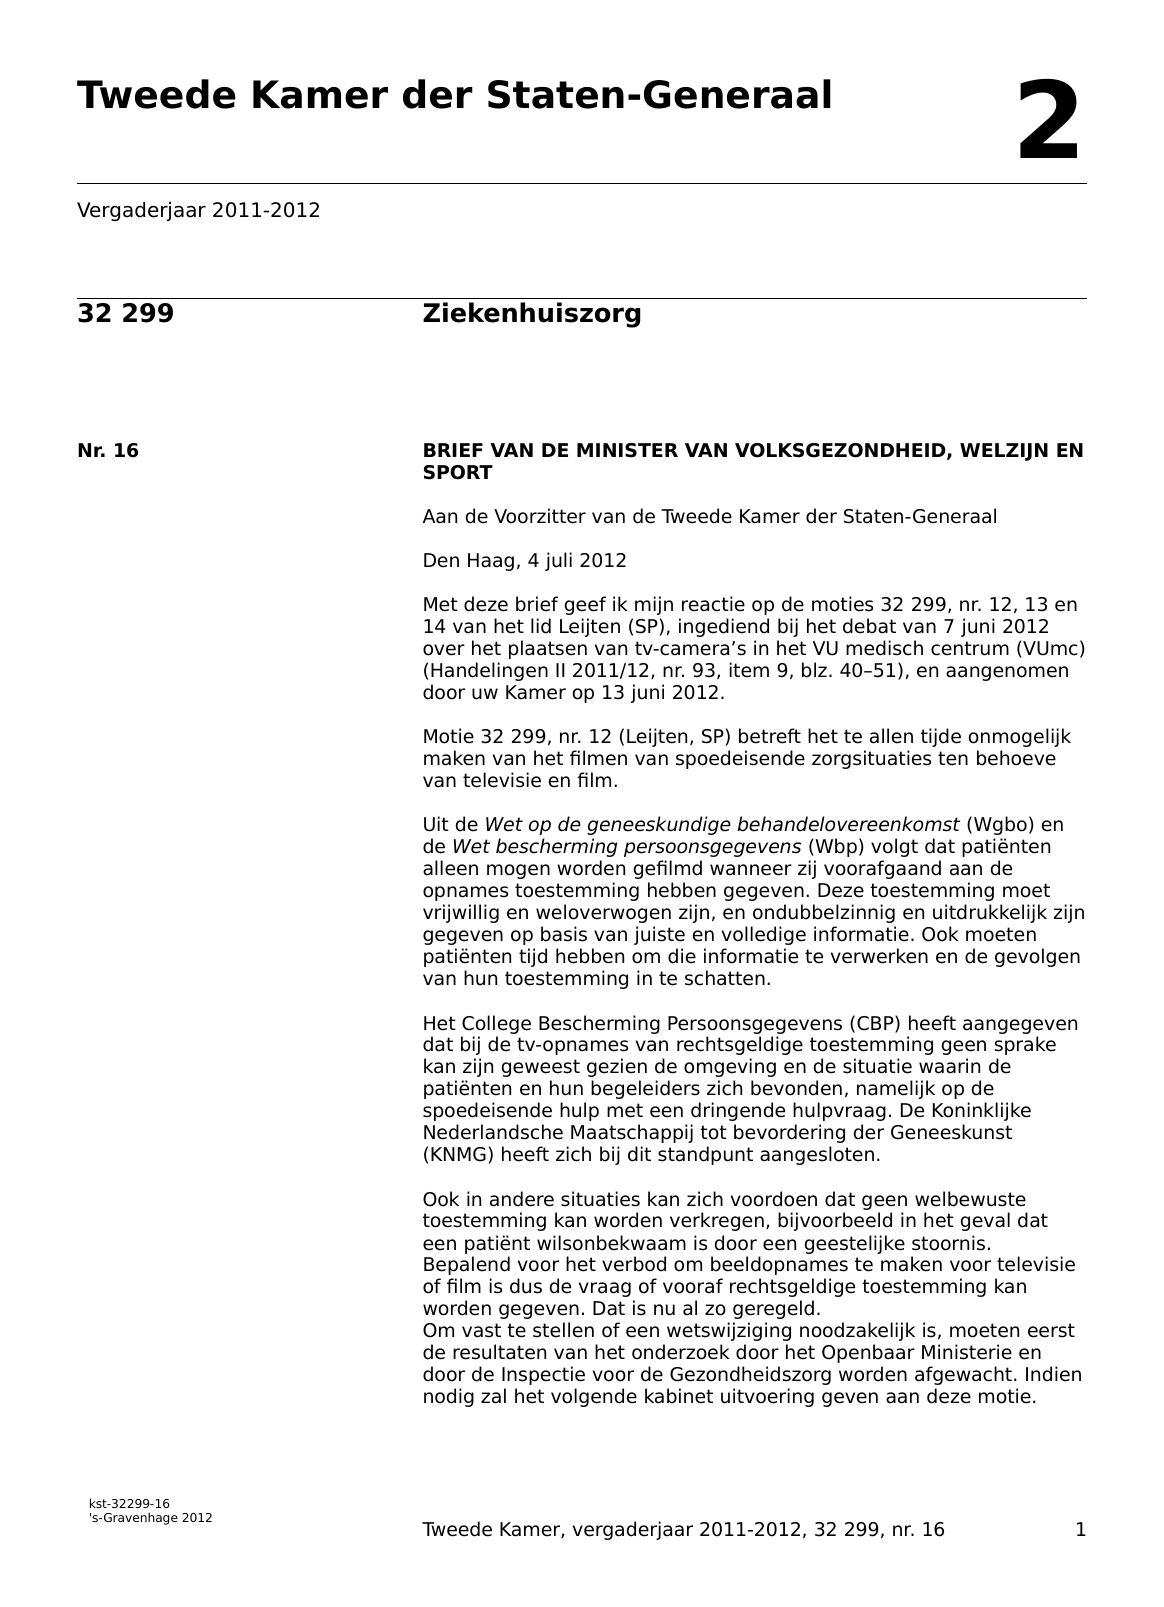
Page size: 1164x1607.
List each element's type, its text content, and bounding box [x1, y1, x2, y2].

subtitle Nr. 16 BRIEF VAN DE MINISTER VAN VOLKSGEZONDHEID, WELZIJN EN SPORT [77, 440, 1087, 484]
text Ook in andere situaties kan zich voordoen dat geen welbewuste toestemming kan worden verkregen, bijvoorbeeld in het geval dat een patiënt wilsonbekwaam is door een geestelijke stoornis. Bepalend voor het verbod om beeldopnames te maken voor televisie of film is dus de vraag of vooraf rechtsgeldige toestemming kan worden gegeven. Dat is nu al zo geregeld. [422, 1188, 1087, 1320]
text Aan de Voorzitter van de Tweede Kamer der Staten-Generaal [422, 506, 1087, 528]
text Den Haag, 4 juli 2012 [422, 550, 1087, 572]
table_cell Vergaderjaar 2011-2012 [77, 184, 1087, 298]
text Uit de Wet op de geneeskundige behandelovereenkomst (Wgbo) en de Wet bescherming persoonsgegevens (Wbp) volgt dat patiënten alleen mogen worden gefilmd wanneer zij voorafgaand aan de opnames toestemming hebben gegeven. Deze toestemming moet vrijwillig en weloverwogen zijn, en ondubbelzinnig en uitdrukkelijk zijn gegeven op basis van juiste en volledige informatie. Ook moeten patiënten tijd hebben om die informatie te verwerken en de gevolgen van hun toestemming in te schatten. [422, 814, 1087, 990]
table_header 2 [886, 59, 1087, 183]
text Om vast te stellen of een wetswijziging noodzakelijk is, moeten eerst de resultaten van het onderzoek door het Openbaar Ministerie en door de Inspectie voor de Gezondheidszorg worden afgewacht. Indien nodig zal het volgende kabinet uitvoering geven aan deze motie. [422, 1320, 1087, 1408]
table_header Tweede Kamer der Staten-Generaal [77, 59, 886, 183]
subtitle 32 299 Ziekenhuiszorg [77, 299, 1087, 329]
text Met deze brief geef ik mijn reactie op de moties 32 299, nr. 12, 13 en 14 van het lid Leijten (SP), ingediend bij het debat van 7 juni 2012 over het plaatsen van tv-camera’s in het VU medisch centrum (VUmc) (Handelingen II 2011/12, nr. 93, item 9, blz. 40–51), en aangenomen door uw Kamer op 13 juni 2012. [422, 594, 1087, 704]
text Motie 32 299, nr. 12 (Leijten, SP) betreft het te allen tijde onmogelijk maken van het filmen van spoedeisende zorgsituaties ten behoeve van televisie en film. [422, 726, 1087, 792]
text kst-32299-16 [88, 1497, 323, 1511]
text 's-Gravenhage 2012 [88, 1511, 323, 1525]
text Het College Bescherming Persoonsgegevens (CBP) heeft aangegeven dat bij de tv-opnames van rechtsgeldige toestemming geen sprake kan zijn geweest gezien de omgeving en de situatie waarin de patiënten en hun begeleiders zich bevonden, namelijk op de spoedeisende hulp met een dringende hulpvraag. De Koninklijke Nederlandsche Maatschappij tot bevordering der Geneeskunst (KNMG) heeft zich bij dit standpunt aangesloten. [422, 1012, 1087, 1166]
